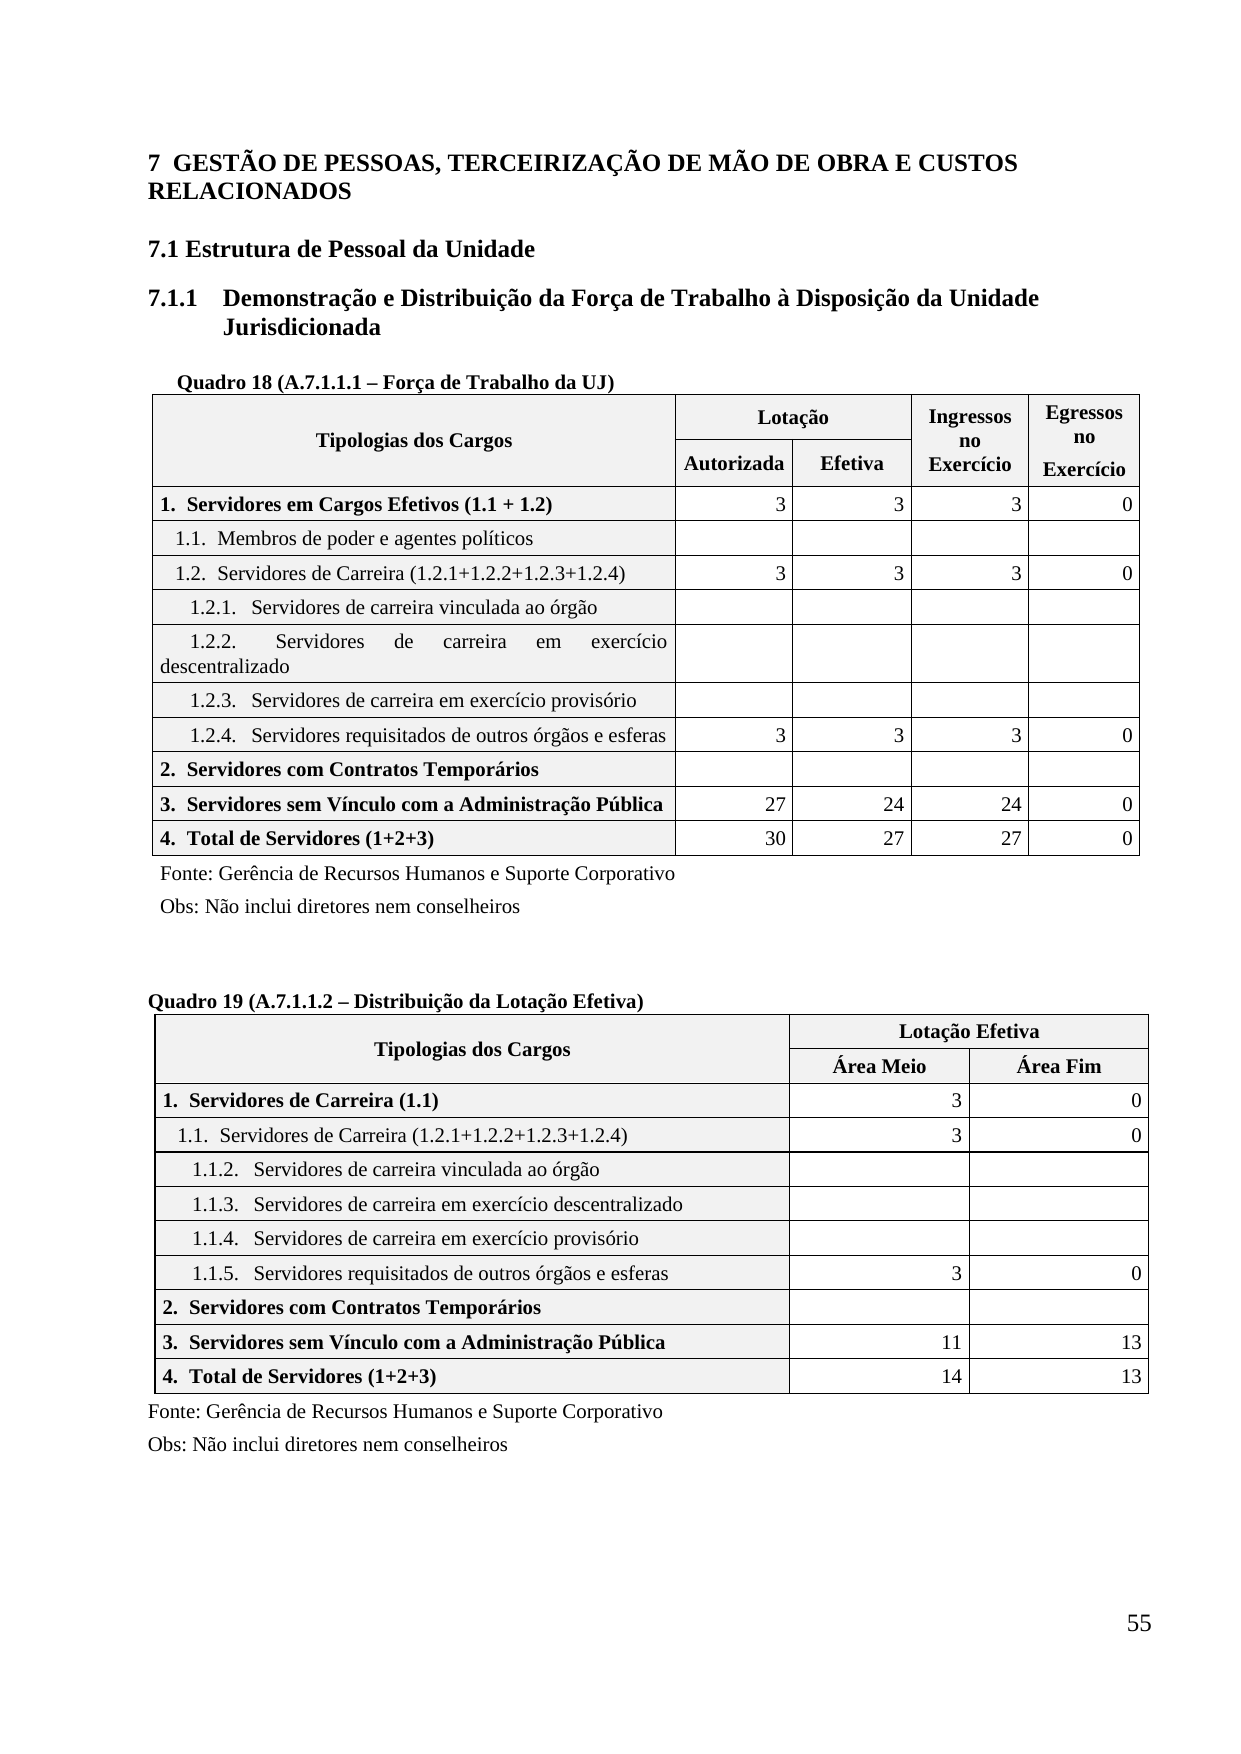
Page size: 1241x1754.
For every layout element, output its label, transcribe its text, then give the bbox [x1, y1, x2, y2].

table_cell 1.2.4. Servidores requisitados de outros órgãos e esferas [153, 718, 675, 751]
table_cell 1.2.3. Servidores de carreira em exercício provisório [153, 683, 675, 717]
table_cell 3 [793, 487, 911, 520]
text 7.1 Estrutura de Pessoal da Unidade [148, 234, 1152, 263]
table_cell 3 [790, 1118, 969, 1151]
table_cell [793, 752, 911, 786]
table_cell 2. Servidores com Contratos Temporários [156, 1290, 789, 1324]
table_cell Egressos no Exercício [1029, 395, 1139, 486]
table_cell Ingressos no Exercício [912, 395, 1028, 486]
table_cell 3 [676, 556, 792, 589]
table_cell Área Fim [970, 1049, 1148, 1082]
table_cell 13 [970, 1325, 1148, 1358]
table_cell [912, 521, 1028, 555]
table_cell [793, 521, 911, 555]
table_cell [793, 683, 911, 717]
table_cell Fonte: Gerência de Recursos Humanos e Suporte Corporativo Obs: Não inclui diretores nem conselheiros [153, 856, 1139, 989]
table_cell [1140, 682, 1147, 717]
table_cell [1140, 751, 1147, 786]
table_cell 1. Servidores de Carreira (1.1) [156, 1084, 789, 1117]
table_cell 11 [790, 1325, 969, 1358]
table_cell [1029, 752, 1139, 786]
table_cell 1.1. Servidores de Carreira (1.2.1+1.2.2+1.2.3+1.2.4) [156, 1118, 789, 1151]
table_cell Tipologias dos Cargos [153, 395, 675, 486]
table_cell [1140, 394, 1147, 439]
table_cell 3 [676, 718, 792, 751]
table_cell [1140, 589, 1147, 624]
table_cell [793, 590, 911, 624]
table_cell [912, 590, 1028, 624]
table_cell 3. Servidores sem Vínculo com a Administração Pública [156, 1325, 789, 1358]
table_cell [790, 1153, 969, 1186]
table_cell 3 [790, 1256, 969, 1289]
table_cell 3 [912, 718, 1028, 751]
table_header Quadro 18 (A.7.1.1.1 – Força de Trabalho da UJ) [165, 370, 1147, 394]
text 7 GESTÃO DE PESSOAS, TERCEIRIZAÇÃO DE MÃO DE OBRA E CUSTOS RELACIONADOS [148, 148, 1152, 205]
table_cell 24 [793, 787, 911, 820]
table_cell 14 [790, 1359, 969, 1393]
table_cell 0 [1029, 718, 1139, 751]
table_cell 0 [1029, 821, 1139, 855]
table_cell [912, 752, 1028, 786]
table_cell 0 [1029, 487, 1139, 520]
table_cell 0 [970, 1084, 1148, 1117]
table_cell [790, 1290, 969, 1324]
table_cell [1140, 555, 1147, 589]
table_cell 4. Total de Servidores (1+2+3) [153, 821, 675, 855]
table_cell 3. Servidores sem Vínculo com a Administração Pública [153, 787, 675, 820]
table_cell 0 [970, 1256, 1148, 1289]
table_header Tipologias dos Cargos [156, 1015, 789, 1082]
table_cell 1.1. Membros de poder e agentes políticos [153, 521, 675, 555]
table_cell [1140, 786, 1147, 820]
table_cell [1140, 717, 1147, 751]
table_cell 4. Total de Servidores (1+2+3) [156, 1359, 789, 1393]
table_cell 0 [1029, 556, 1139, 589]
table_cell 1.1.4. Servidores de carreira em exercício provisório [156, 1221, 789, 1255]
table_cell Autorizada [676, 440, 792, 486]
table_cell 3 [912, 556, 1028, 589]
table_cell 3 [912, 487, 1028, 520]
table_cell [793, 625, 911, 682]
table_cell 2. Servidores com Contratos Temporários [153, 752, 675, 786]
text Obs: Não inclui diretores nem conselheiros [148, 1432, 1152, 1456]
table_cell 27 [912, 821, 1028, 855]
table_cell [1140, 855, 1147, 989]
table_cell [1029, 521, 1139, 555]
table_cell 1.1.5. Servidores requisitados de outros órgãos e esferas [156, 1256, 789, 1289]
table_cell 3 [793, 556, 911, 589]
table_header [153, 370, 165, 394]
text Quadro 19 (A.7.1.1.2 – Distribuição da Lotação Efetiva) [148, 989, 1152, 1013]
table_cell 3 [790, 1084, 969, 1117]
table_cell [790, 1221, 969, 1255]
table_cell [1140, 520, 1147, 555]
table_cell [970, 1290, 1148, 1324]
table_cell [1029, 683, 1139, 717]
table_cell [676, 683, 792, 717]
table_header Lotação Efetiva [790, 1015, 1148, 1048]
table_cell [1140, 439, 1147, 486]
table_cell 30 [676, 821, 792, 855]
table_cell 1.2.1. Servidores de carreira vinculada ao órgão [153, 590, 675, 624]
table_cell 24 [912, 787, 1028, 820]
table_cell 1.2. Servidores de Carreira (1.2.1+1.2.2+1.2.3+1.2.4) [153, 556, 675, 589]
table_cell [1140, 486, 1147, 520]
table_cell [970, 1153, 1148, 1186]
table_cell [1140, 820, 1147, 855]
table_cell 1. Servidores em Cargos Efetivos (1.1 + 1.2) [153, 487, 675, 520]
table_cell [970, 1221, 1148, 1255]
table_cell 1.1.3. Servidores de carreira em exercício descentralizado [156, 1187, 789, 1220]
table_cell 1.2.2. Servidores de carreira em exercício descentralizado [153, 625, 675, 682]
table_cell [676, 521, 792, 555]
table_cell [676, 625, 792, 682]
table_cell [676, 752, 792, 786]
table_cell Área Meio [790, 1049, 969, 1082]
table_cell 27 [676, 787, 792, 820]
table_cell [912, 683, 1028, 717]
table_cell Lotação [676, 395, 911, 439]
table_cell 0 [970, 1118, 1148, 1151]
table_cell 13 [970, 1359, 1148, 1393]
table_cell [676, 590, 792, 624]
table_cell [1029, 590, 1139, 624]
list Demonstração e Distribuição da Força de Trabalho à Disposição da Unidade Jurisdicionada [148, 283, 1152, 341]
table_cell 0 [1029, 787, 1139, 820]
table_cell Efetiva [793, 440, 911, 486]
table_cell [912, 625, 1028, 682]
table_cell 3 [793, 718, 911, 751]
table_cell [1029, 625, 1139, 682]
text Fonte: Gerência de Recursos Humanos e Suporte Corporativo [148, 1398, 1152, 1423]
table_cell [790, 1187, 969, 1220]
table_cell 1.1.2. Servidores de carreira vinculada ao órgão [156, 1153, 789, 1186]
table_cell 27 [793, 821, 911, 855]
table_cell [1140, 624, 1147, 682]
table_cell [970, 1187, 1148, 1220]
table_cell 3 [676, 487, 792, 520]
